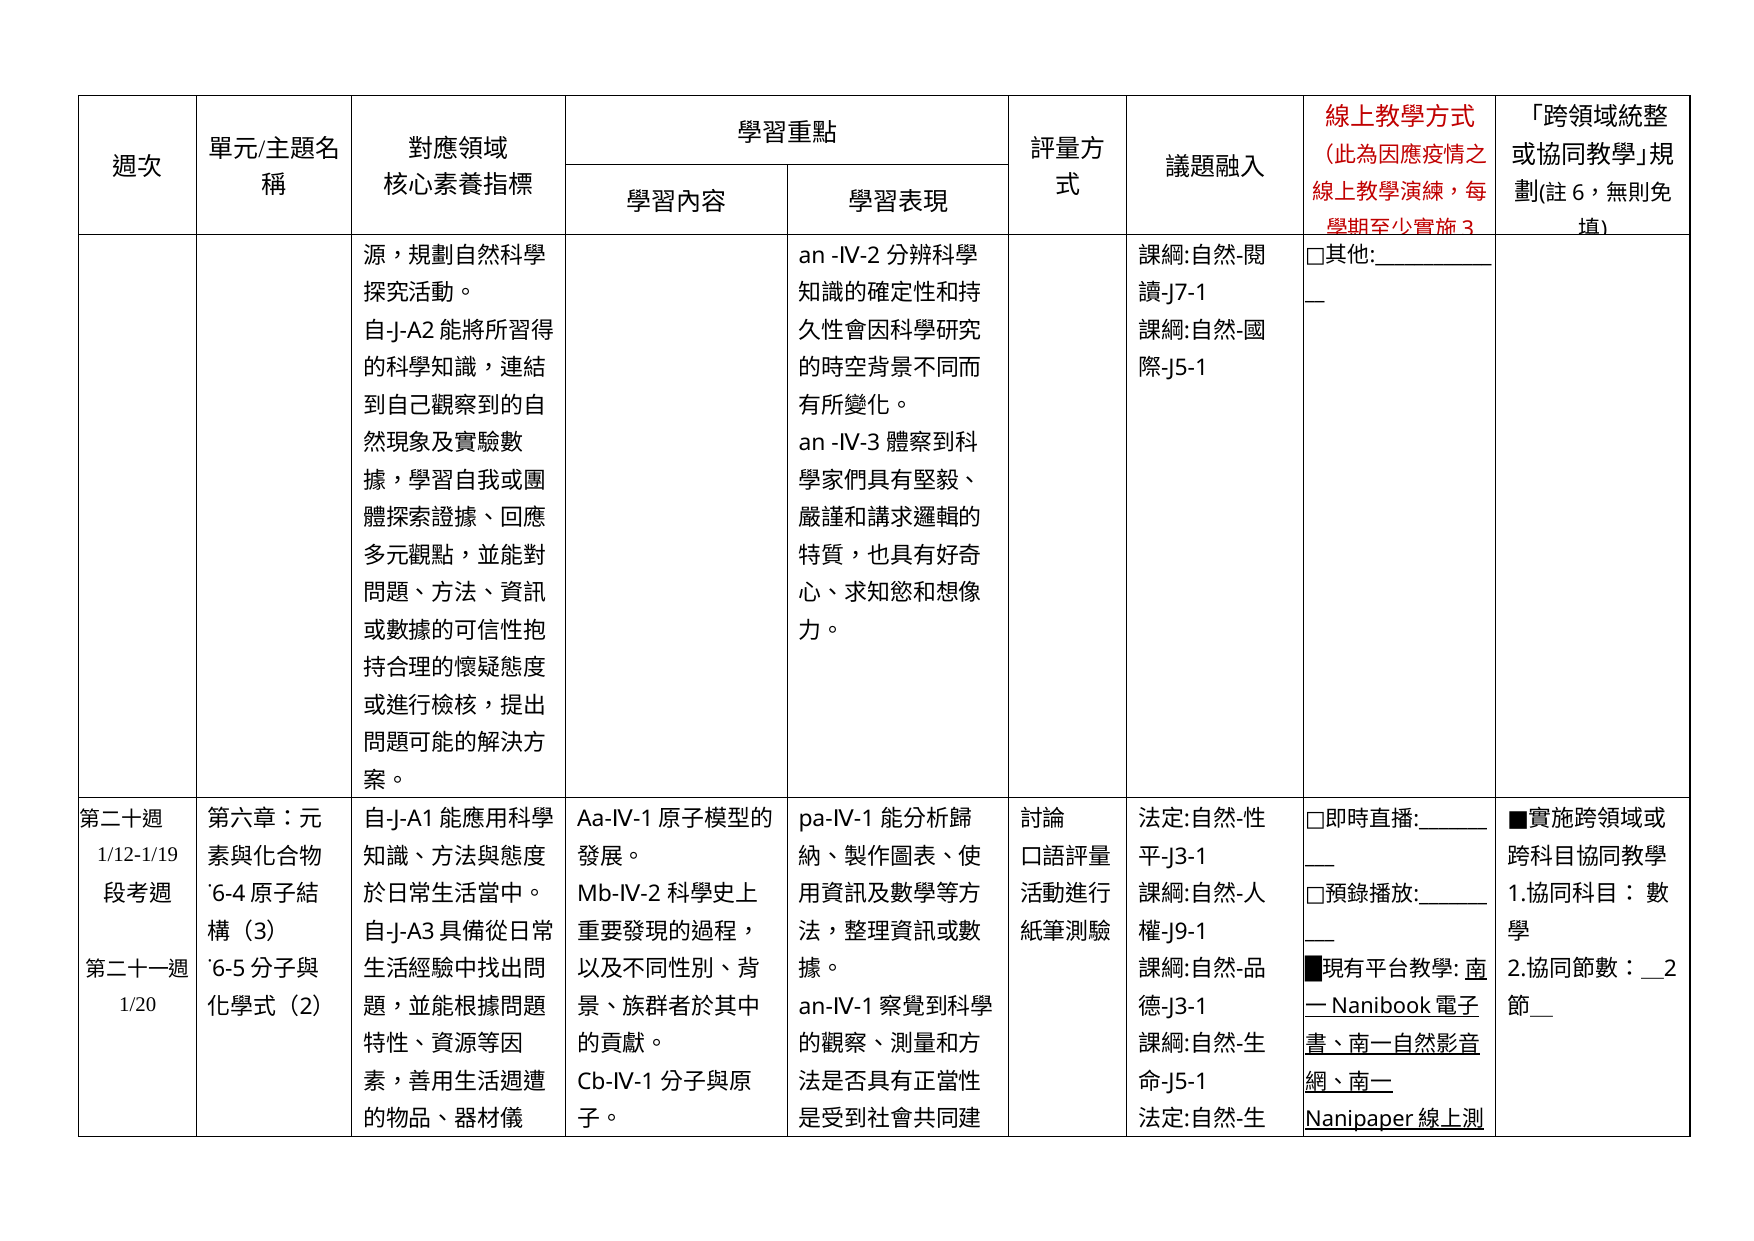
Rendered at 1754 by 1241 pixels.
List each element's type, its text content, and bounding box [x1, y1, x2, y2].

table_cell 學習內容 [566, 165, 787, 234]
table_cell [197, 235, 351, 797]
table_cell □其他:______________ [1304, 235, 1495, 797]
table_header 議題融入 [1127, 96, 1303, 234]
table_cell 法定:自然-性平-J3-1 課綱:自然-人權-J9-1 課綱:自然-品德-J3-1 課綱:自然-生命-J5-1 法定:自然-生 [1127, 798, 1303, 1136]
table_header 單元/主題名稱 [197, 96, 351, 234]
table_header 「跨領域統整或協同教學｣規劃(註6，無則免填) [1496, 96, 1689, 234]
table_cell 課綱:自然-閱讀-J7-1 課綱:自然-國際-J5-1 [1127, 235, 1303, 797]
table_cell [1496, 235, 1689, 797]
table_header 週次 [79, 96, 196, 234]
table_cell [79, 235, 196, 797]
table_header 學習重點 [566, 96, 1008, 164]
table_cell 源，規劃自然科學探究活動。 自-J-A2能將所習得的科學知識，連結到自己觀察到的自然現象及實驗數據，學習自我或團體探索證據、回應多元觀點，並能對問題、方法、資訊或數據的可信性抱持合理的懷疑態度或進行檢核，提出問題可能的解決方案。 [352, 235, 565, 797]
table_cell □即時直播:__________ □預錄播放:__________ █現有平台教學: 南一Nanibook電子書、南一自然影音網、南一Nanipaper線上測 [1304, 798, 1495, 1136]
table_cell 自-J-A1能應用科學知識、方法與態度於日常生活當中。 自-J-A3具備從日常生活經驗中找出問題，並能根據問題特性、資源等因素，善用生活週遭的物品、器材儀 [352, 798, 565, 1136]
table_cell Aa-Ⅳ-1原子模型的發展。 Mb-Ⅳ-2 科學史上重要發現的過程，以及不同性別、背景、族群者於其中的貢獻。 Cb-Ⅳ-1 分子與原子。 [566, 798, 787, 1136]
table_cell 第六章：元素與化合物 ˙6-4原子結構（3） ˙6-5分子與化學式（2） [197, 798, 351, 1136]
table_header 對應領域 核心素養指標 [352, 96, 565, 234]
table_header 評量方式 [1009, 96, 1126, 234]
table_cell pa-Ⅳ-1 能分析歸納、製作圖表、使用資訊及數學等方法，整理資訊或數據。 an-Ⅳ-1察覺到科學的觀察、測量和方法是否具有正當性是受到社會共同建 [788, 798, 1008, 1136]
table_cell [1009, 235, 1126, 797]
table_cell [566, 235, 787, 797]
table_cell 第二十週 1/12-1/19 段考週 第二十一週 1/20 [79, 798, 196, 1136]
table_cell ■實施跨領域或跨科目協同教學 1.協同科目： 數學 2.協同節數：＿2節＿ [1496, 798, 1689, 1136]
table_cell 討論 口語評量 活動進行 紙筆測驗 [1009, 798, 1126, 1136]
table_cell 學習表現 [788, 165, 1008, 234]
table_cell an -Ⅳ-2 分辨科學知識的確定性和持久性會因科學研究的時空背景不同而有所變化。 an -Ⅳ-3 體察到科學家們具有堅毅、嚴謹和講求邏輯的特質，也具有好奇心、求知慾和想像力。 [788, 235, 1008, 797]
table_header 線上教學方式 （此為因應疫情之線上教學演練，每學期至少實施3次，請見註5） [1304, 96, 1495, 234]
